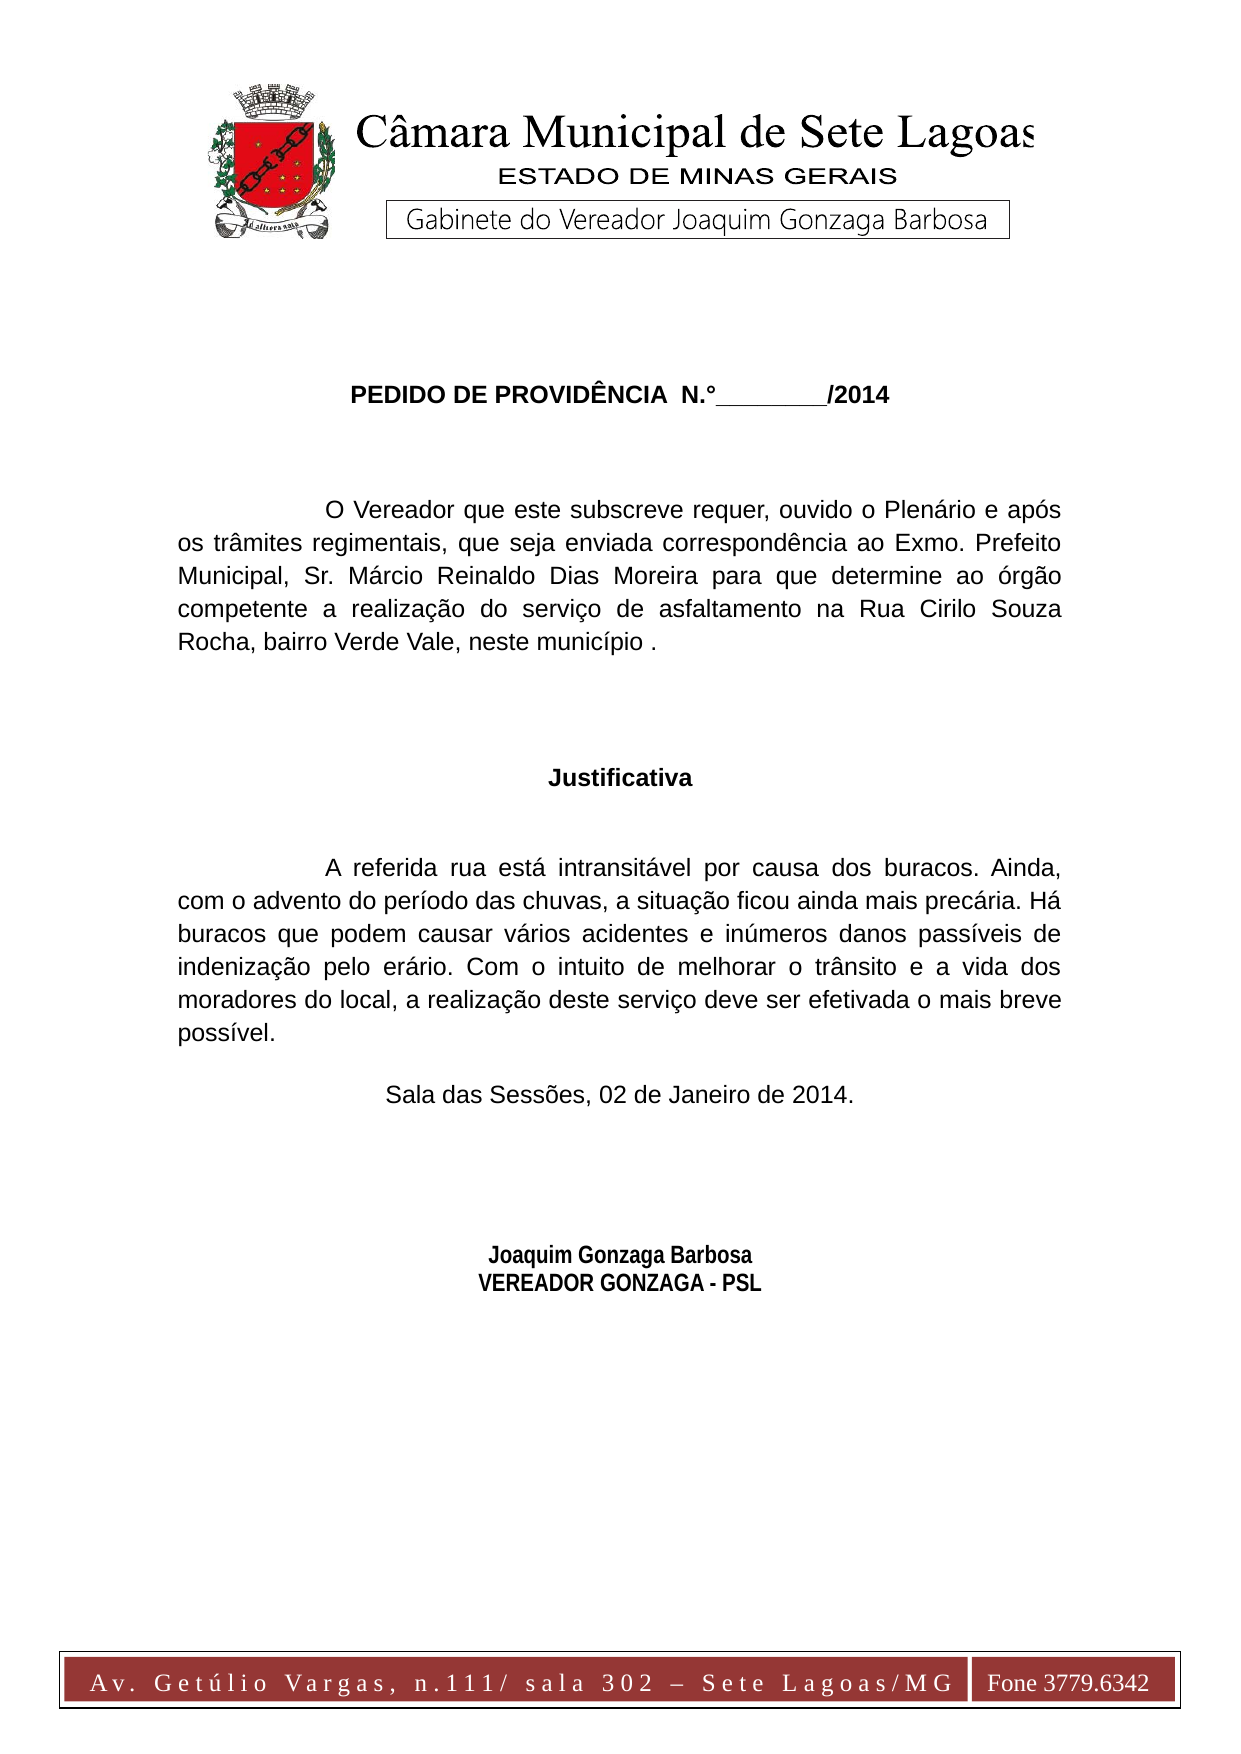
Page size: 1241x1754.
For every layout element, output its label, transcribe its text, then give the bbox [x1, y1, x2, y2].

text PEDIDO DE PROVIDÊNCIA N.°________/2014 [177, 380, 1063, 409]
text O Vereador que este subscreve requer, ouvido o Plenário e após os trâmites regimentais, que seja enviada correspondência ao Exmo. Prefeito Municipal, Sr. Márcio Reinaldo Dias Moreira para que determine ao órgão competente a realização do serviço de asfaltamento na Rua Cirilo Souza Rocha, bairro Verde Vale, neste município . [177, 495, 1063, 656]
text Sala das Sessões, 02 de Janeiro de 2014. [177, 1080, 1063, 1109]
text VEREADOR GONZAGA - PSL [177, 1268, 1063, 1297]
text A referida rua está intransitável por causa dos buracos. Ainda, com o advento do período das chuvas, a situação ficou ainda mais precária. Há buracos que podem causar vários acidentes e inúmeros danos passíveis de indenização pelo erário. Com o intuito de melhorar o trânsito e a vida dos moradores do local, a realização deste serviço deve ser efetivada o mais breve possível. [177, 853, 1063, 1047]
text Justificativa [177, 762, 1063, 791]
text Joaquim Gonzaga Barbosa [177, 1239, 1063, 1268]
